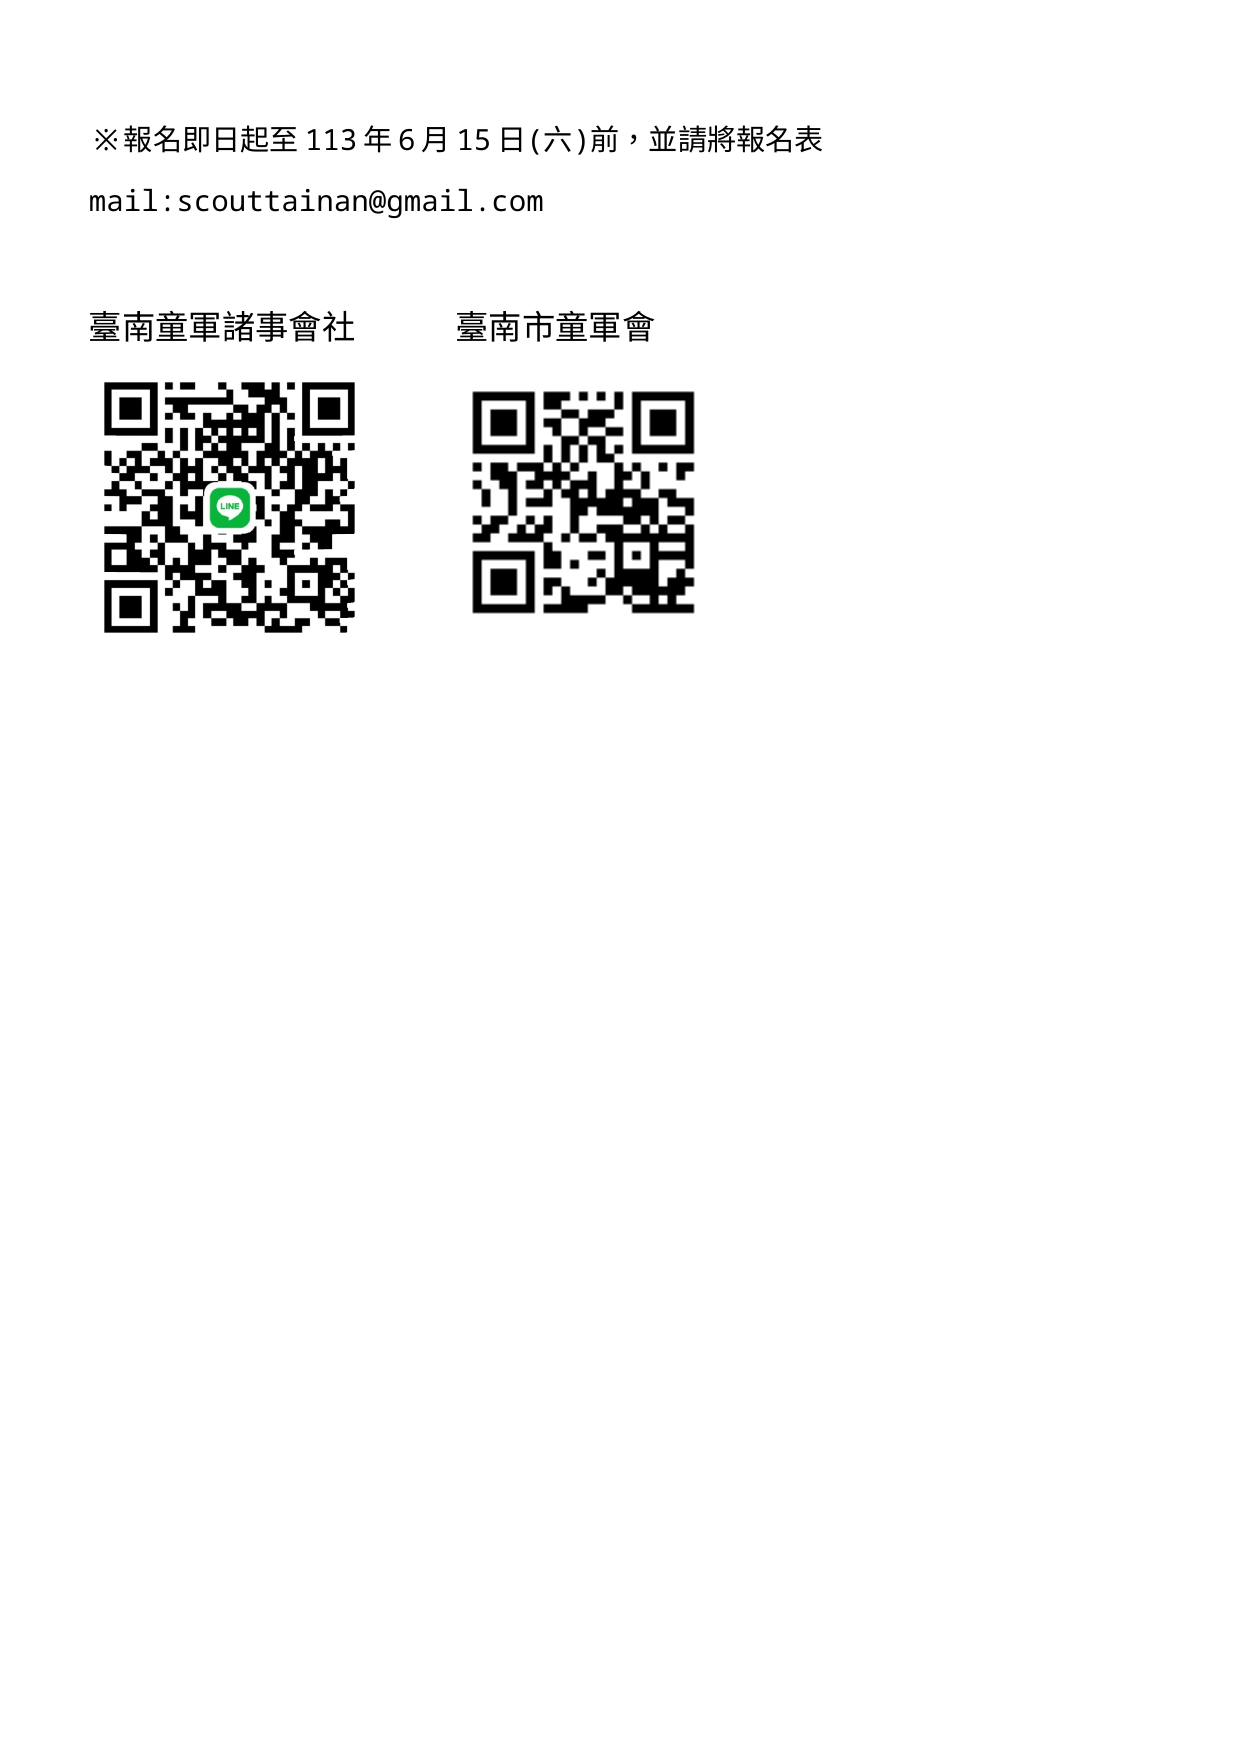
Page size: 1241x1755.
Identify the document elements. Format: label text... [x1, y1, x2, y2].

text 臺南童軍諸事會社 臺南市童軍會 [89, 283, 1152, 346]
text ※報名即日起至113年6月15日(六)前，並請將報名表mail:scouttainan@gmail.com [89, 96, 1152, 221]
